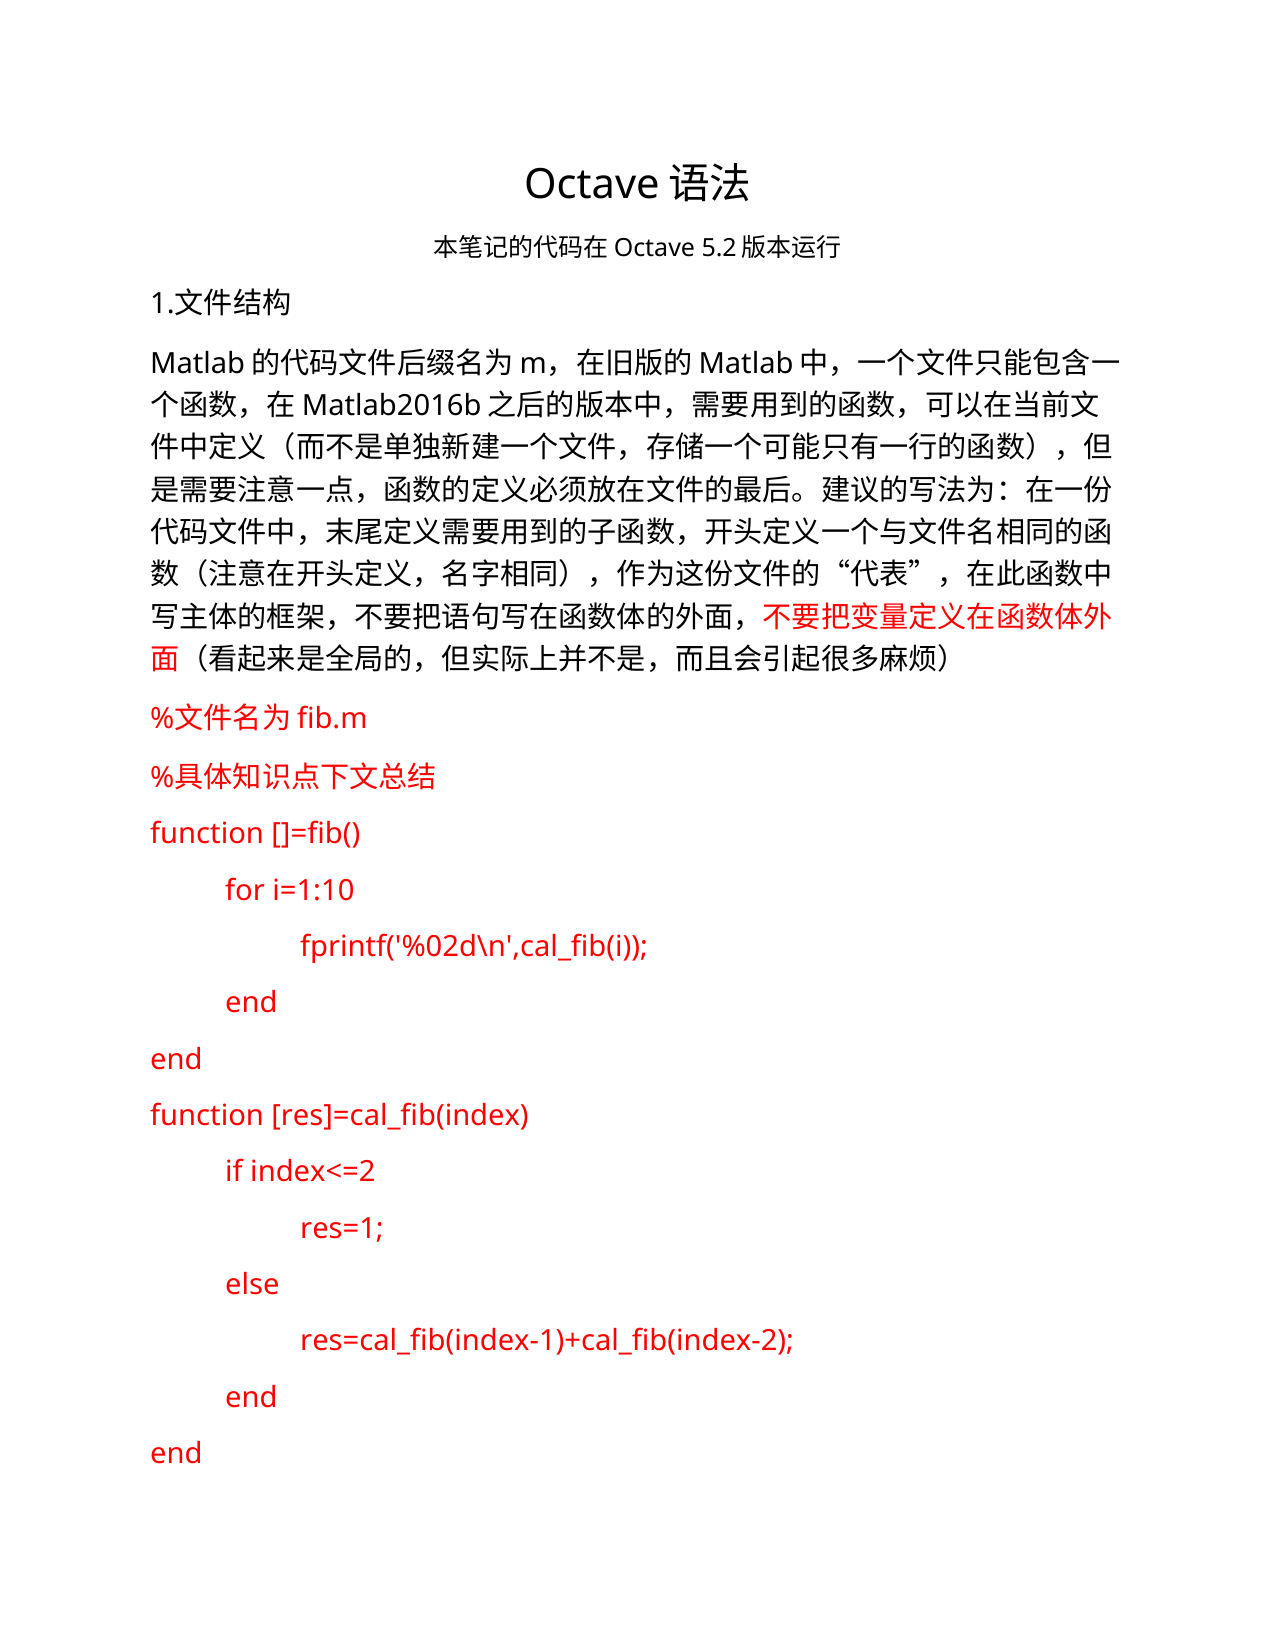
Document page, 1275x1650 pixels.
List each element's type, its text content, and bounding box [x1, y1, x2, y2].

text for i=1:10 [150, 869, 1125, 908]
text function [res]=cal_fib(index) [150, 1094, 1125, 1134]
text if index<=2 [150, 1151, 1125, 1190]
text end [150, 1432, 1125, 1472]
text end [150, 1038, 1125, 1078]
text end [150, 1376, 1125, 1416]
text 1.文件结构 [150, 280, 1125, 322]
text Matlab的代码文件后缀名为m，在旧版的Matlab中，一个文件只能包含一个函数，在Matlab2016b之后的版本中，需要用到的函数，可以在当前文件中定义（而不是单独新建一个文件，存储一个可能只有一行的函数），但是需要注意一点，函数的定义必须放在文件的最后。建议的写法为：在一份代码文件中，末尾定义需要用到的子函数，开头定义一个与文件名相同的函数（注意在开头定义，名字相同），作为这份文件的“代表”，在此函数中写主体的框架，不要把语句写在函数体的外面，不要把变量定义在函数体外面（看起来是全局的，但实际上并不是，而且会引起很多麻烦） [150, 339, 1125, 678]
text res=1; [150, 1207, 1125, 1247]
text 本笔记的代码在Octave 5.2版本运行 [150, 227, 1125, 263]
text res=cal_fib(index-1)+cal_fib(index-2); [150, 1320, 1125, 1359]
text Octave语法 [150, 150, 1125, 211]
text end [150, 982, 1125, 1021]
text %具体知识点下文总结 [150, 753, 1125, 796]
text function []=fib() [150, 812, 1125, 852]
text %文件名为fib.m [150, 694, 1125, 737]
text fprintf('%02d\n',cal_fib(i)); [150, 925, 1125, 965]
text else [150, 1263, 1125, 1303]
